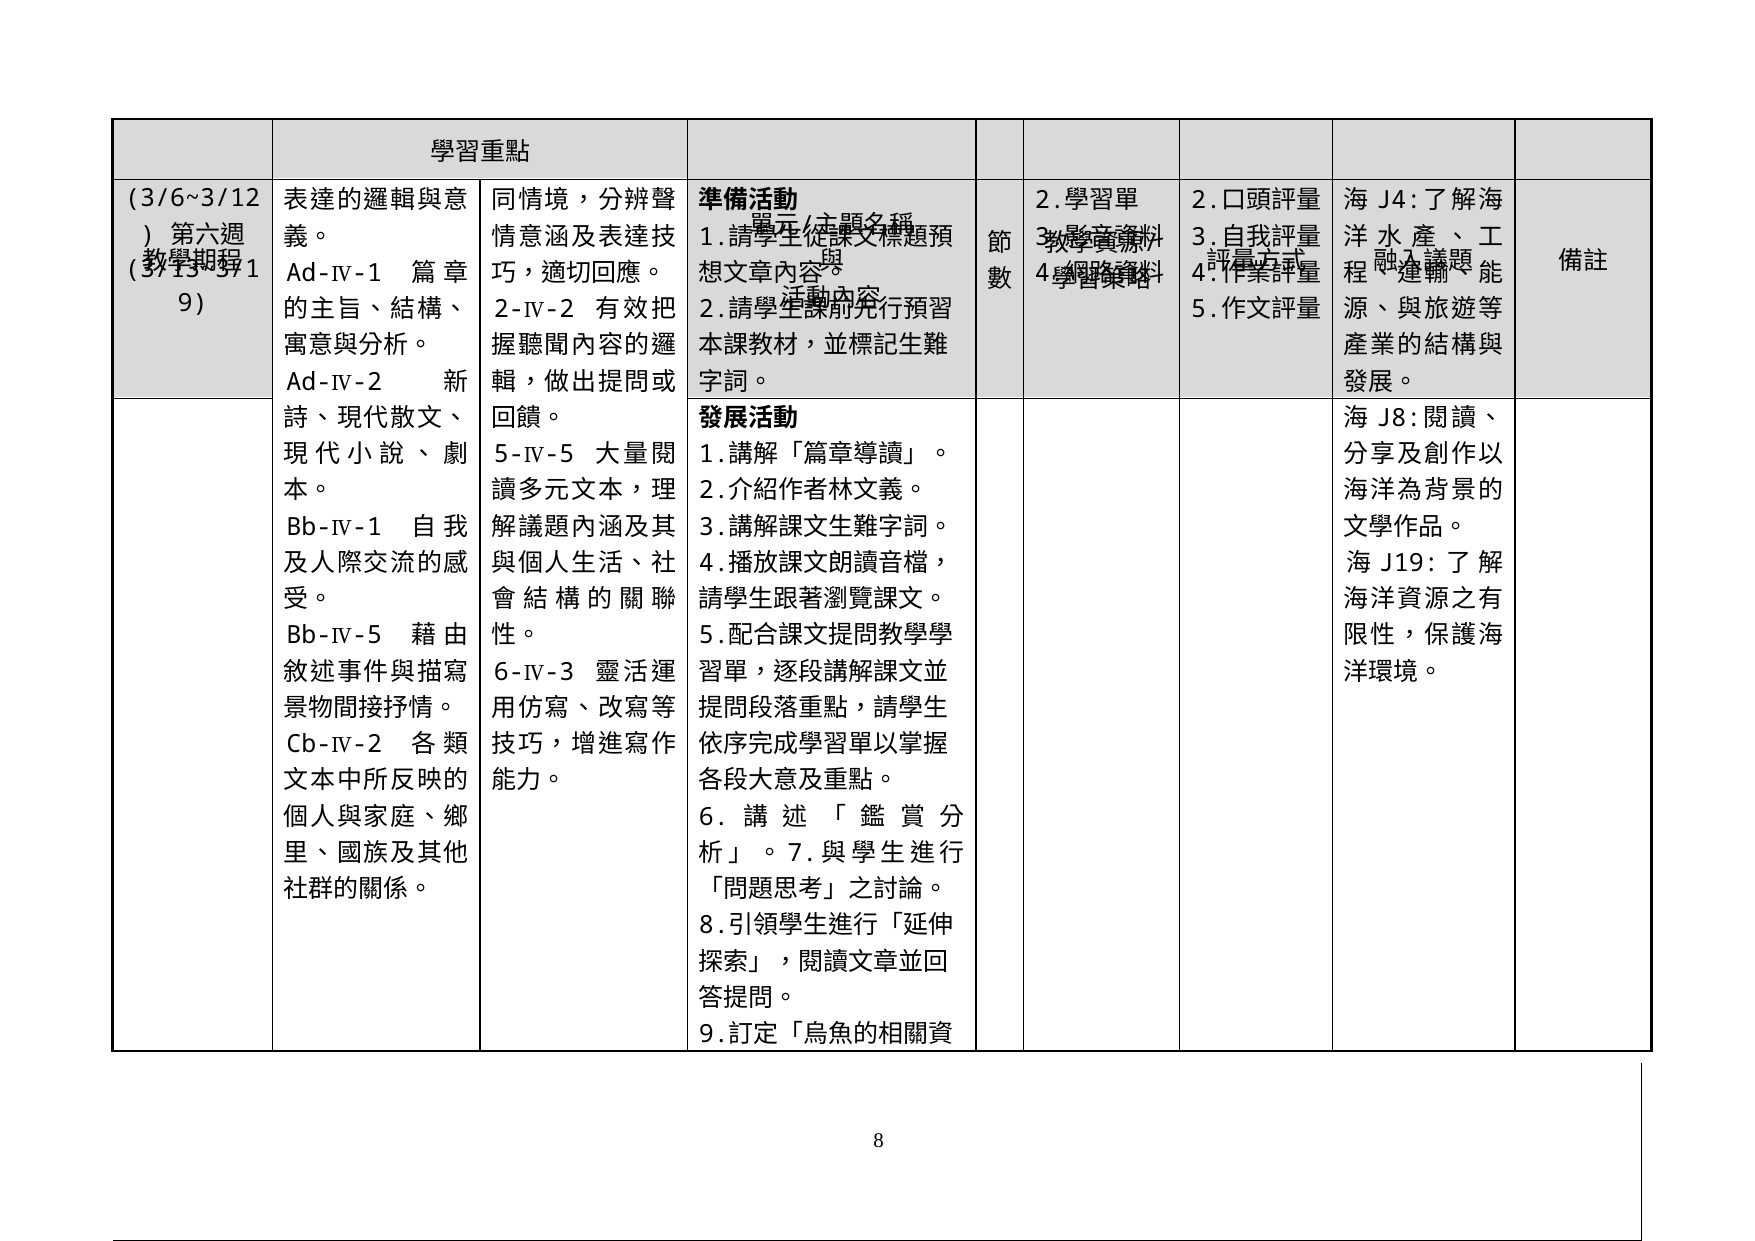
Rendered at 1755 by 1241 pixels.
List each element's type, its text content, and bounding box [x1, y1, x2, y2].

table_header [1516, 120, 1650, 179]
table_cell 9 1 [977, 399, 1023, 1050]
table_cell 1.教學ppt 2.學習單 3.影音資料 4.網路資料 [1024, 399, 1179, 1050]
table_header [114, 120, 272, 179]
table_cell 第三課漁鎮的孩子 準備活動 1.請學生從課文標題預想文章內容。 2.請學生課前先行預習本課教材，並標記生難字詞。 發展活動 1.講解「篇章導讀」。 2.介紹作者林文義。 3.講解課文生難字詞。 4.播放課文朗讀音檔，請學生跟著瀏覽課文。 5.配合課文提問教學學習單，逐段講解課文並提問段落重點，請學生依序完成學習單以掌握各段大意及重點。 6.講述「鑑賞分析」。7.與學生進行「問題思考」之討論。 8.引領學生進行「延伸探索」，閱讀文章並回答提問。 9.訂定「烏魚的相關資料」、「當前臺灣漁業的困境」、「海洋資源保育」等主題，讓學生事先收集資訊，並鼓勵學生進行二至三分鐘的簡要報告。引導學生思考海洋議題，增加對海洋的知識。 10.補充〈漁鎮的孩子〉的第二、三部分文章，引導學生思考，帶領學生關注「海洋臺灣」的發展議題。 綜合活動 1.回家作業：請學生練習習作題目。 2.評量：總結本課已教過的知識，或以口頭提問、學習單的方式檢測學生學習狀況，加強學生不足的地方。 作文二 本課以「海水的溫度回升，烏魚群轉向的消息」作為結尾，並未描述父親返航的情景。請你續寫結尾讓故事情節更完整，以培養聯想力，文長約500字。 [688, 399, 975, 1050]
table_cell 同情境，分辨聲情意涵及表達技巧，適切回應。 2-Ⅳ-2 有效把握聽聞內容的邏輯，做出提問或回饋。 5-Ⅳ-5 大量閱讀多元文本，理解議題內涵及其與個人生活、社會結構的關聯性。 6-Ⅳ-3 靈活運用仿寫、改寫等技巧，增進寫作能力。 [481, 180, 687, 1050]
table_cell 1.實作評量 2.口頭評量 3.自我評量 4.作業評量 5.作文評量 [1180, 399, 1332, 1050]
table_cell 1.實作評量 2.口頭評量 3.自我評量 4.作業評量 5.作文評量 [1180, 180, 1332, 398]
table_cell 海洋教育 海J4:了解海洋水產、工程、運輸、能源、與旅遊等產業的結構與發展。 海J8:閱讀、分享及創作以海洋為背景的文學作品。 海J19:了解海洋資源之有限性，保護海洋環境。 [1333, 399, 1514, 1050]
table_cell 9 1 [977, 180, 1023, 398]
table_header 教學資源/學習策略 [1024, 120, 1179, 179]
table_header 單元/主題名稱 與 活動內容 [688, 120, 975, 179]
table_cell [1516, 399, 1650, 1050]
table_header [1333, 120, 1514, 179]
table_header 節數 [977, 120, 1023, 179]
table_cell 海洋教育 海J4:了解海洋水產、工程、運輸、能源、與旅遊等產業的結構與發展。 海J8:閱讀、分享及創作以海洋為背景的文學作品。 海J19:了解海洋資源之有限性，保護海洋環境。 [1333, 180, 1514, 398]
table_cell 第三課漁鎮的孩子 準備活動 1.請學生從課文標題預想文章內容。 2.請學生課前先行預習本課教材，並標記生難字詞。 發展活動 1.講解「篇章導讀」。 2.介紹作者林文義。 3.講解課文生難字詞。 4.播放課文朗讀音檔，請學生跟著瀏覽課文。 5.配合課文提問教學學習單，逐段講解課文並提問段落重點，請學生依序完成學習單以掌握各段大意及重點。 6.講述「鑑賞分析」。7.與學生進行「問題思考」之討論。 8.引領學生進行「延伸探索」，閱讀文章並回答提問。 9.訂定「烏魚的相關資料」、「當前臺灣漁業的困境」、「海洋資源保育」等主題，讓學生事先收集資訊，並鼓勵學生進行二至三分鐘的簡要報告。引導學生思考海洋議題，增加對海洋的知識。 10.補充〈漁鎮的孩子〉的第二、三部分文章，引導學生思考，帶領學生關注「海洋臺灣」的發展議題。 綜合活動 1.回家作業：請學生練習習作題目。 2.評量：總結本課已教過的知識，或以口頭提問、學習單的方式檢測學生學習狀況，加強學生不足的地方。 作文二 本課以「海水的溫度回升，烏魚群轉向的消息」作為結尾，並未描述父親返航的情景。請你續寫結尾讓故事情節更完整，以培養聯想力，文長約500字。 [688, 180, 975, 398]
table_header 學習重點 [273, 120, 687, 178]
table_cell 第五週(3/6~3/12) 第六週(3/13~3/19) [114, 399, 272, 1050]
table_cell 表達的邏輯與意義。 Ad-Ⅳ-1 篇章的主旨、結構、寓意與分析。 Ad-Ⅳ-2 新詩、現代散文、現代小說、劇本。 Bb-Ⅳ-1 自我及人際交流的感受。 Bb-Ⅳ-5 藉由敘述事件與描寫景物間接抒情。 Cb-Ⅳ-2 各類文本中所反映的個人與家庭、鄉里、國族及其他社群的關係。 [273, 180, 479, 1050]
table_cell 1.教學ppt 2.學習單 3.影音資料 4.網路資料 [1024, 180, 1179, 398]
table_header [1180, 120, 1332, 179]
table_cell 第五週(3/6~3/12) 第六週(3/13~3/19) [114, 180, 272, 398]
table_cell [1516, 180, 1650, 398]
